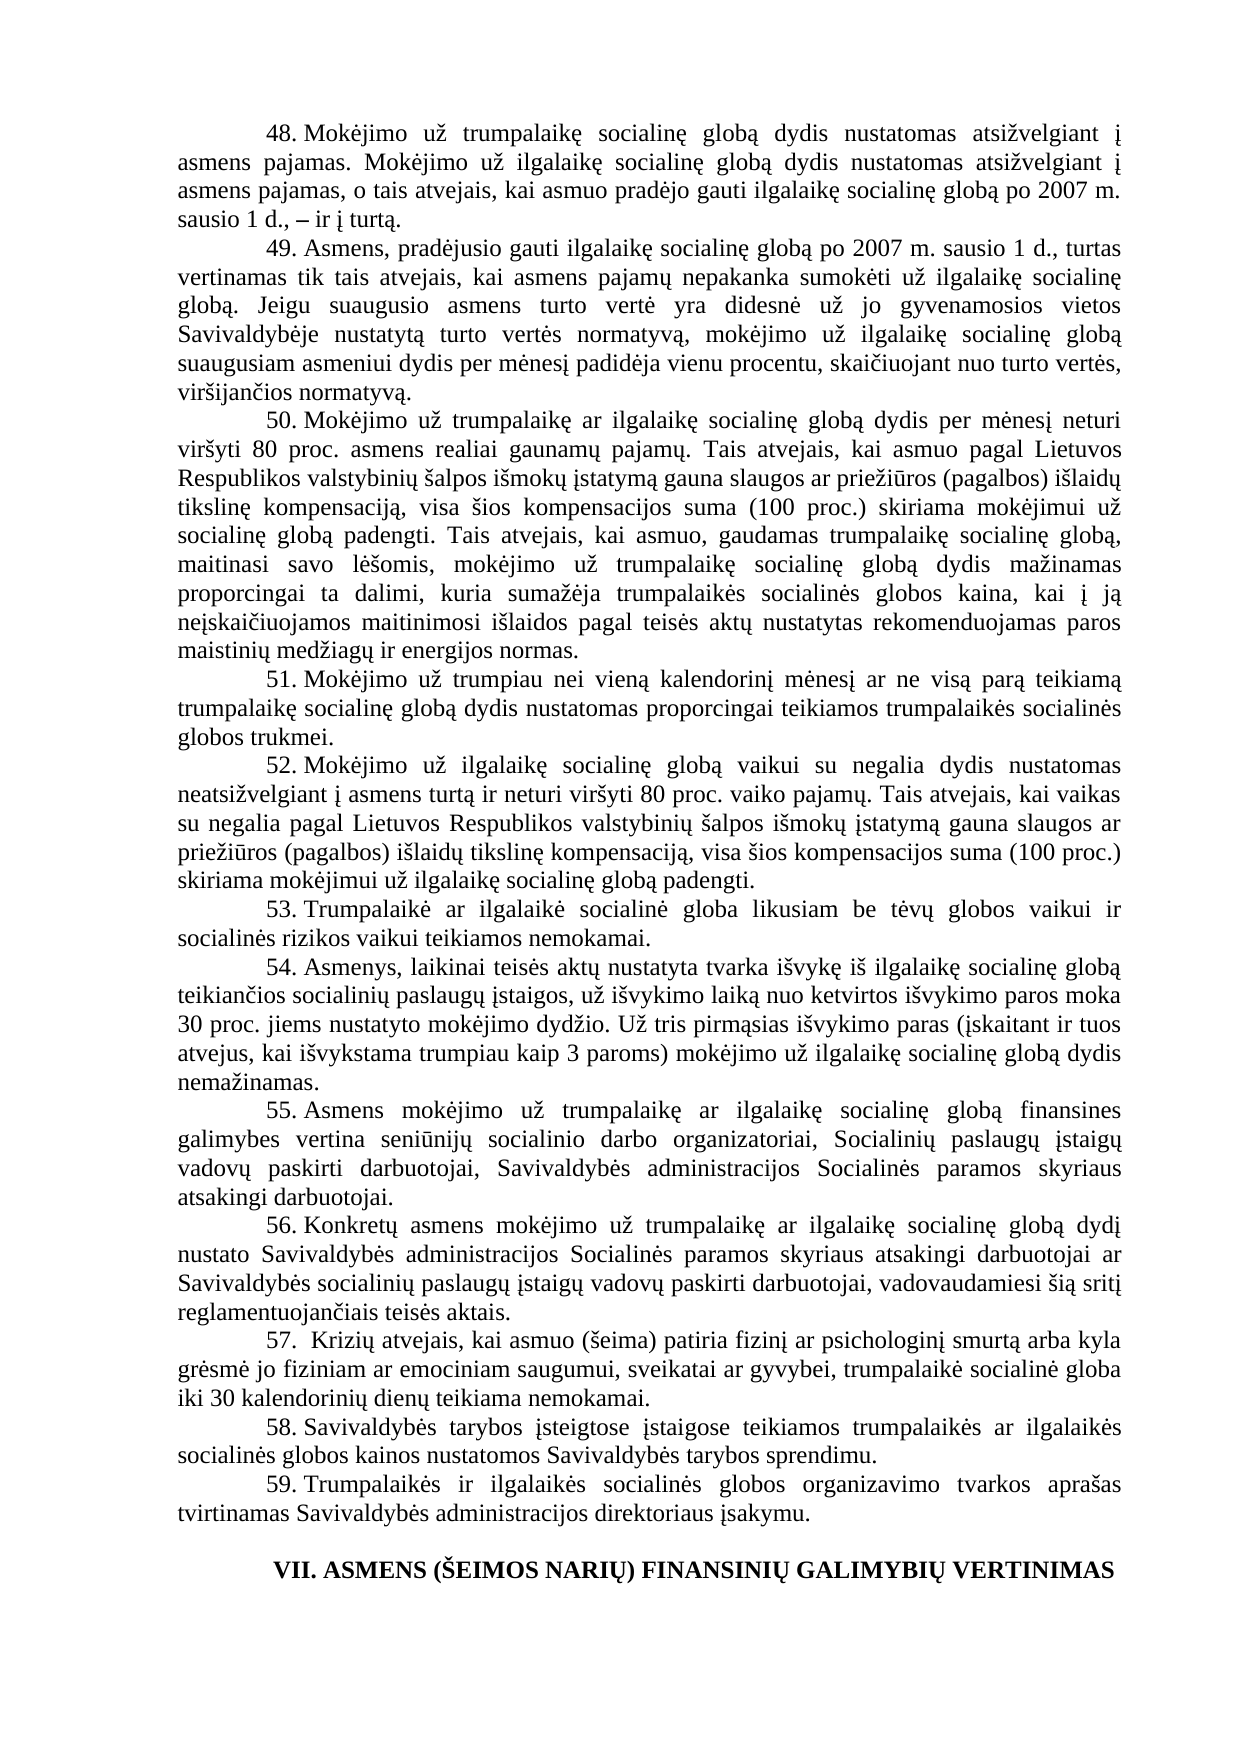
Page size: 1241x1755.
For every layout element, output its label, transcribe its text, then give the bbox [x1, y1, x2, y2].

text 54. Asmenys, laikinai teisės aktų nustatyta tvarka išvykę iš ilgalaikę socialinę globą teikiančios socialinių paslaugų įstaigos, už išvykimo laiką nuo ketvirtos išvykimo paros moka 30 proc. jiems nustatyto mokėjimo dydžio. Už tris pirmąsias išvykimo paras (įskaitant ir tuos atvejus, kai išvykstama trumpiau kaip 3 paroms) mokėjimo už ilgalaikę socialinę globą dydis nemažinamas. [177, 952, 1122, 1096]
text 59. Trumpalaikės ir ilgalaikės socialinės globos organizavimo tvarkos aprašas tvirtinamas Savivaldybės administracijos direktoriaus įsakymu. [177, 1469, 1122, 1527]
text 58. Savivaldybės tarybos įsteigtose įstaigose teikiamos trumpalaikės ar ilgalaikės socialinės globos kainos nustatomos Savivaldybės tarybos sprendimu. [177, 1412, 1122, 1469]
text 51. Mokėjimo už trumpiau nei vieną kalendorinį mėnesį ar ne visą parą teikiamą trumpalaikę socialinę globą dydis nustatomas proporcingai teikiamos trumpalaikės socialinės globos trukmei. [177, 664, 1122, 751]
text VII. ASMENS (ŠEIMOS NARIŲ) FINANSINIŲ GALIMYBIŲ VERTINIMAS [177, 1556, 1122, 1584]
text 52. Mokėjimo už ilgalaikę socialinę globą vaikui su negalia dydis nustatomas neatsižvelgiant į asmens turtą ir neturi viršyti 80 proc. vaiko pajamų. Tais atvejais, kai vaikas su negalia pagal Lietuvos Respublikos valstybinių šalpos išmokų įstatymą gauna slaugos ar priežiūros (pagalbos) išlaidų tikslinę kompensaciją, visa šios kompensacijos suma (100 proc.) skiriama mokėjimui už ilgalaikę socialinę globą padengti. [177, 751, 1122, 894]
text 48. Mokėjimo už trumpalaikę socialinę globą dydis nustatomas atsižvelgiant į asmens pajamas. Mokėjimo už ilgalaikę socialinę globą dydis nustatomas atsižvelgiant į asmens pajamas, o tais atvejais, kai asmuo pradėjo gauti ilgalaikę socialinę globą po 2007 m. sausio 1 d., – ir į turtą. [177, 118, 1122, 233]
text 56. Konkretų asmens mokėjimo už trumpalaikę ar ilgalaikę socialinę globą dydį nustato Savivaldybės administracijos Socialinės paramos skyriaus atsakingi darbuotojai ar Savivaldybės socialinių paslaugų įstaigų vadovų paskirti darbuotojai, vadovaudamiesi šią sritį reglamentuojančiais teisės aktais. [177, 1211, 1122, 1326]
text 55. Asmens mokėjimo už trumpalaikę ar ilgalaikę socialinę globą finansines galimybes vertina seniūnijų socialinio darbo organizatoriai, Socialinių paslaugų įstaigų vadovų paskirti darbuotojai, Savivaldybės administracijos Socialinės paramos skyriaus atsakingi darbuotojai. [177, 1096, 1122, 1211]
text 50. Mokėjimo už trumpalaikę ar ilgalaikę socialinę globą dydis per mėnesį neturi viršyti 80 proc. asmens realiai gaunamų pajamų. Tais atvejais, kai asmuo pagal Lietuvos Respublikos valstybinių šalpos išmokų įstatymą gauna slaugos ar priežiūros (pagalbos) išlaidų tikslinę kompensaciją, visa šios kompensacijos suma (100 proc.) skiriama mokėjimui už socialinę globą padengti. Tais atvejais, kai asmuo, gaudamas trumpalaikę socialinę globą, maitinasi savo lėšomis, mokėjimo už trumpalaikę socialinę globą dydis mažinamas proporcingai ta dalimi, kuria sumažėja trumpalaikės socialinės globos kaina, kai į ją neįskaičiuojamos maitinimosi išlaidos pagal teisės aktų nustatytas rekomenduojamas paros maistinių medžiagų ir energijos normas. [177, 406, 1122, 664]
text 53. Trumpalaikė ar ilgalaikė socialinė globa likusiam be tėvų globos vaikui ir socialinės rizikos vaikui teikiamos nemokamai. [177, 894, 1122, 952]
text 49. Asmens, pradėjusio gauti ilgalaikę socialinę globą po 2007 m. sausio 1 d., turtas vertinamas tik tais atvejais, kai asmens pajamų nepakanka sumokėti už ilgalaikę socialinę globą. Jeigu suaugusio asmens turto vertė yra didesnė už jo gyvenamosios vietos Savivaldybėje nustatytą turto vertės normatyvą, mokėjimo už ilgalaikę socialinę globą suaugusiam asmeniui dydis per mėnesį padidėja vienu procentu, skaičiuojant nuo turto vertės, viršijančios normatyvą. [177, 233, 1122, 406]
text 57. Krizių atvejais, kai asmuo (šeima) patiria fizinį ar psichologinį smurtą arba kyla grėsmė jo fiziniam ar emociniam saugumui, sveikatai ar gyvybei, trumpalaikė socialinė globa iki 30 kalendorinių dienų teikiama nemokamai. [177, 1326, 1122, 1412]
